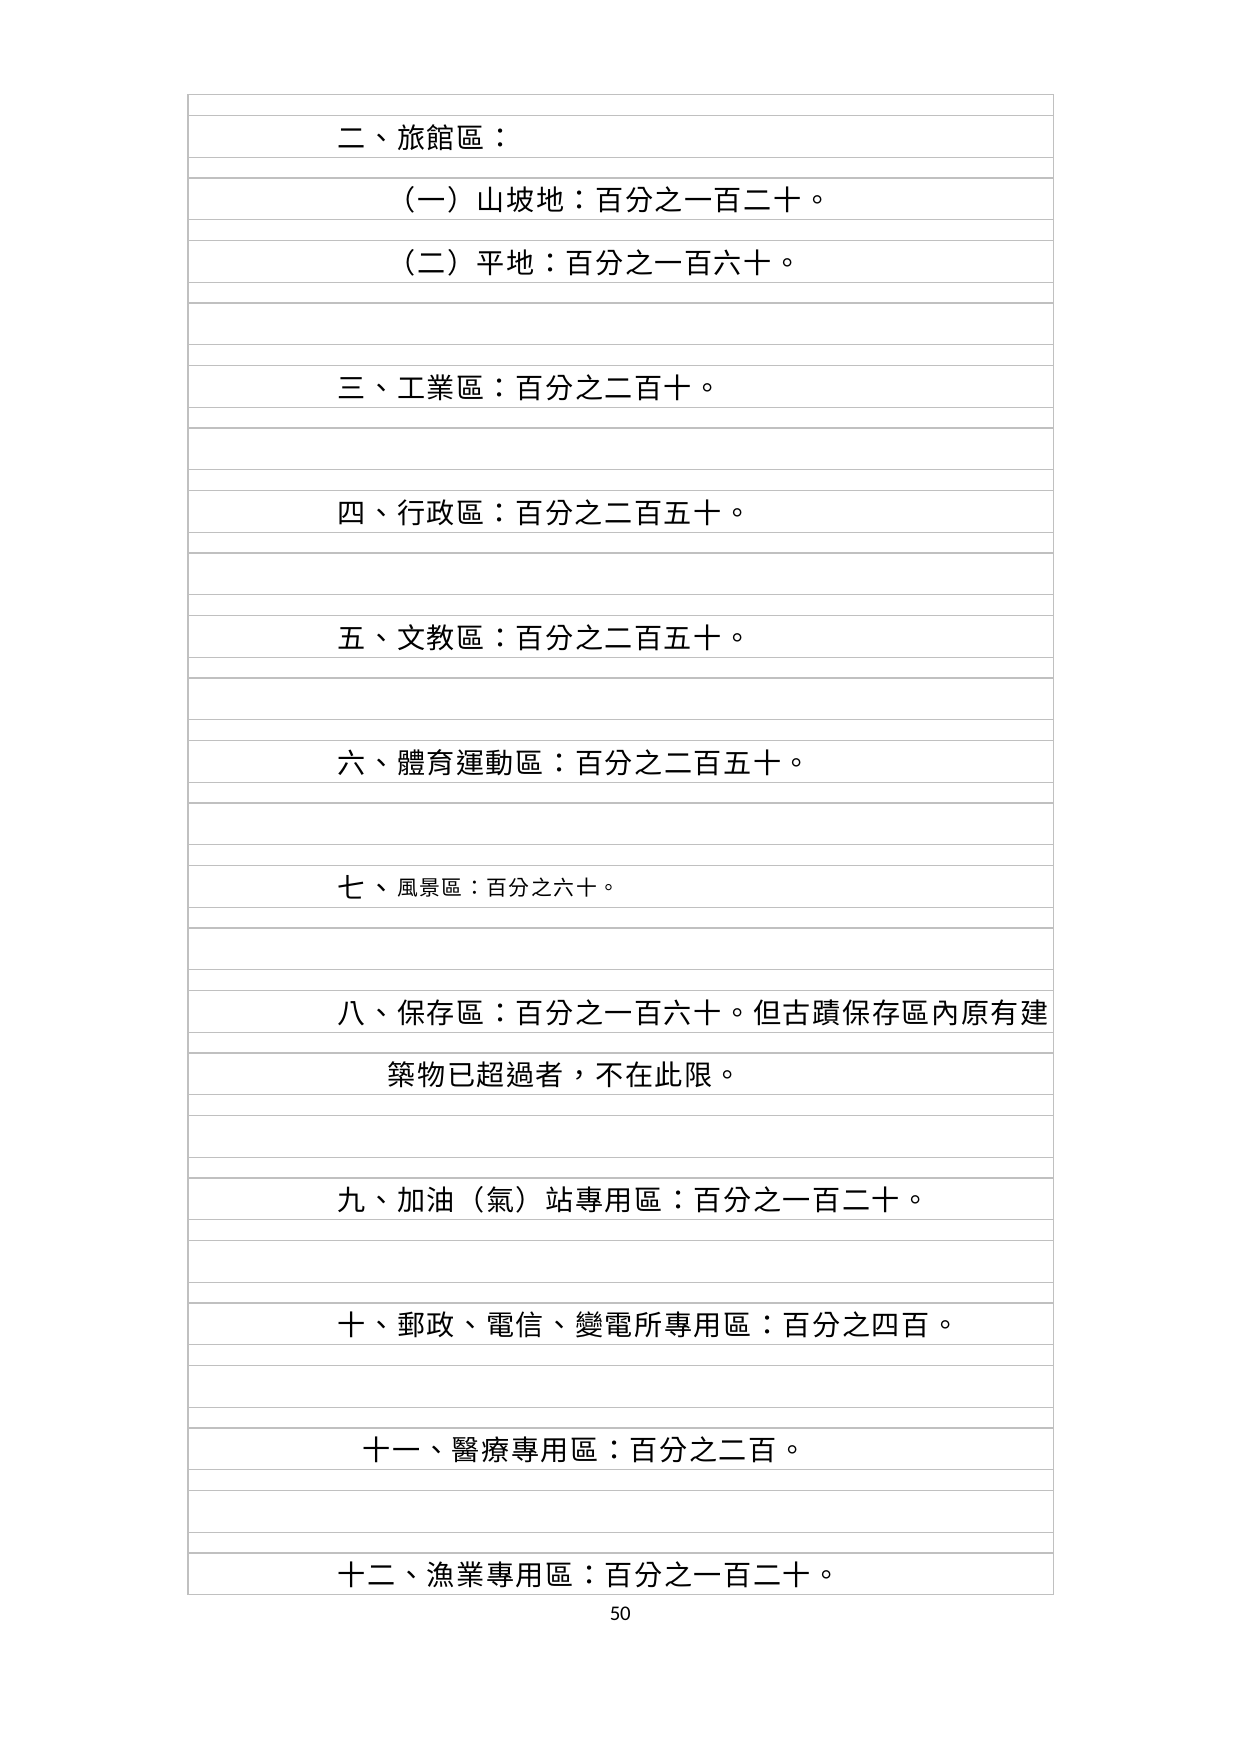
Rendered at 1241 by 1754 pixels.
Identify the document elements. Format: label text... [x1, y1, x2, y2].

text （二）平地：百分之一百六十。 [337, 241, 1053, 282]
text 八、保存區：百分之一百六十。但古蹟保存區內原有建 [337, 991, 1053, 1032]
text [337, 720, 1053, 740]
text 築物已超過者，不在此限。 [337, 1054, 1053, 1094]
text [337, 220, 1053, 240]
text [337, 845, 1053, 865]
text 九、加油（氣）站專用區：百分之一百二十。 [337, 1179, 1053, 1219]
text 十一、醫療專用區：百分之二百。 [362, 1429, 1053, 1469]
text [337, 158, 1053, 177]
text 七、風景區：百分之六十。 [337, 866, 1053, 907]
text 二、旅館區： [337, 116, 1053, 157]
text 十二、漁業專用區：百分之一百二十。 [337, 1554, 1053, 1594]
text [337, 1033, 1053, 1052]
text 三、工業區：百分之二百十。 [337, 366, 1053, 407]
text （一）山坡地：百分之一百二十。 [337, 179, 1053, 219]
text [337, 970, 1053, 990]
text [337, 595, 1053, 615]
text [337, 470, 1053, 490]
text [337, 1158, 1053, 1177]
text 十、郵政、電信、變電所專用區：百分之四百。 [337, 1304, 1053, 1344]
text 四、行政區：百分之二百五十。 [337, 491, 1053, 532]
text [337, 1283, 1053, 1302]
text [337, 1533, 1053, 1552]
text [337, 95, 1053, 115]
text 五、文教區：百分之二百五十。 [337, 616, 1053, 657]
text [362, 1408, 1053, 1427]
text 六、體育運動區：百分之二百五十。 [337, 741, 1053, 782]
text [337, 345, 1053, 365]
